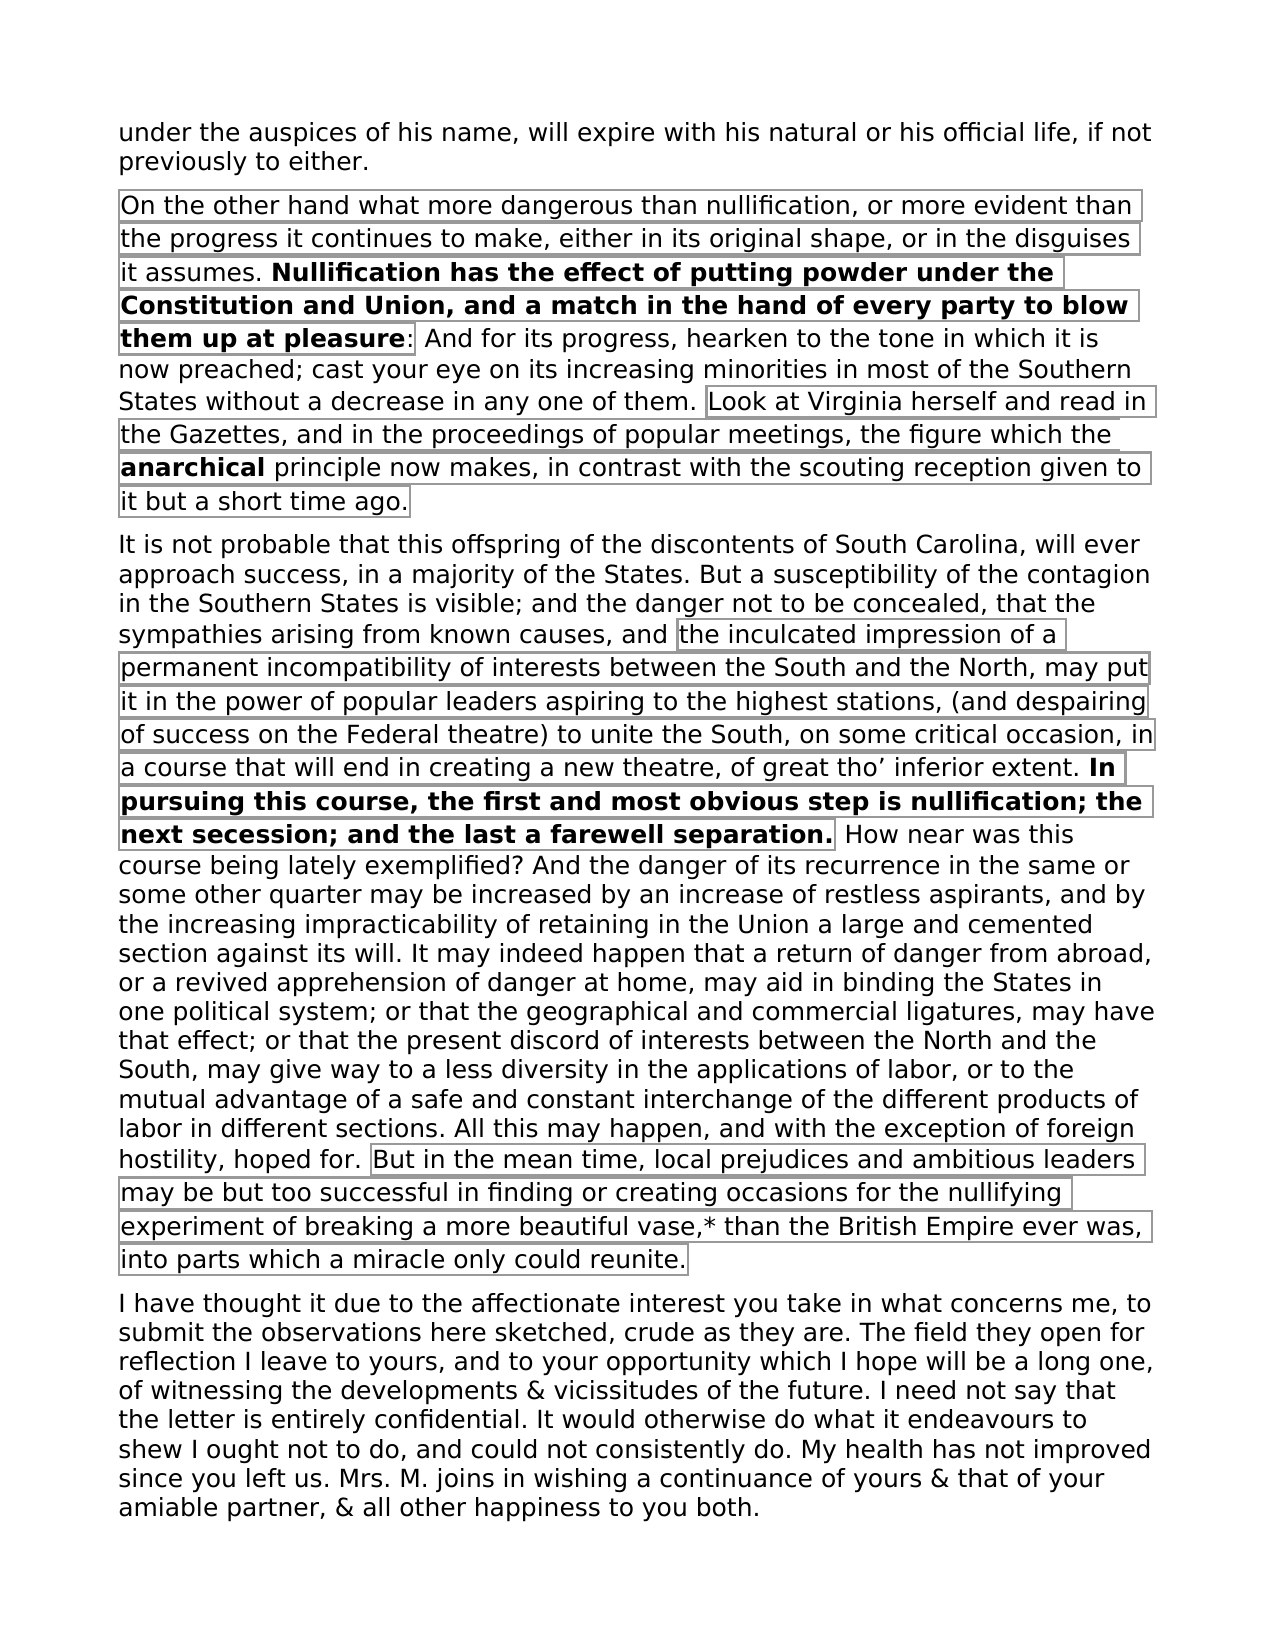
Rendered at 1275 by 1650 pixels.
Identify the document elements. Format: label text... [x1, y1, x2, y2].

text I have thought it due to the affectionate interest you take in what concerns me, to submit the observations here sketched, crude as they are. The field they open for reflection I leave to yours, and to your opportunity which I hope will be a long one, of witnessing the developments & vicissitudes of the future. I need not say that the letter is entirely confidential. It would otherwise do what it endeavours to shew I ought not to do, and could not consistently do. My health has not improved since you left us. Mrs. M. joins in wishing a continuance of yours & that of your amiable partner, & all other happiness to you both. [118, 1289, 1157, 1522]
text under the auspices of his name, will expire with his natural or his official life, if not previously to either. [118, 118, 1157, 176]
text On the other hand what more dangerous than nullification, or more evident than the progress it continues to make, either in its original shape, or in the disguises it assumes. Nullification has the effect of putting powder under the Constitution and Union, and a match in the hand of every party to blow them up at pleasure: And for its progress, hearken to the tone in which it is now preached; cast your eye on its increasing minorities in most of the Southern States without a decrease in any one of them. Look at Virginia herself and read in [118, 189, 1157, 418]
text the Gazettes, and in the proceedings of popular meetings, the figure which the anarchical principle now makes, in contrast with the scouting reception given to it but a short time ago. [120, 418, 1157, 518]
text a course that will end in creating a new theatre, of great tho’ inferior extent. In pursuing this course, the first and most obvious step is nullification; the next secession; and the last a farewell separation. How near was this course being lately exemplified? And the danger of its recurrence in the same or some other quarter may be increased by an increase of restless aspirants, and by the increasing impracticability of retaining in the Union a large and cemented section against its will. It may indeed happen that a return of danger from abroad, or a revived apprehension of danger at home, may aid in binding the States in one political system; or that the geographical and commercial ligatures, may have that effect; or that the present discord of interests between the North and the South, may give way to a less diversity in the applications of labor, or to the mutual advantage of a safe and constant interchange of the different products of labor in different sections. All this may happen, and with the exception of foreign hostility, hoped for. But in the mean time, local prejudices and ambitious leaders may be but too successful in finding or creating occasions for the nullifying experiment of breaking a more beautiful vase,* than the British Empire ever was, into parts which a miracle only could reunite. [118, 751, 1157, 1276]
text It is not probable that this offspring of the discontents of South Carolina, will ever approach success, in a majority of the States. But a susceptibility of the contagion in the Southern States is visible; and the danger not to be concealed, that the sympathies arising from known causes, and the inculcated impression of a permanent incompatibility of interests between the South and the North, may put it in the power of popular leaders aspiring to the highest stations, (and despairing of success on the Federal theatre) to unite the South, on some critical occasion, in [118, 531, 1157, 750]
